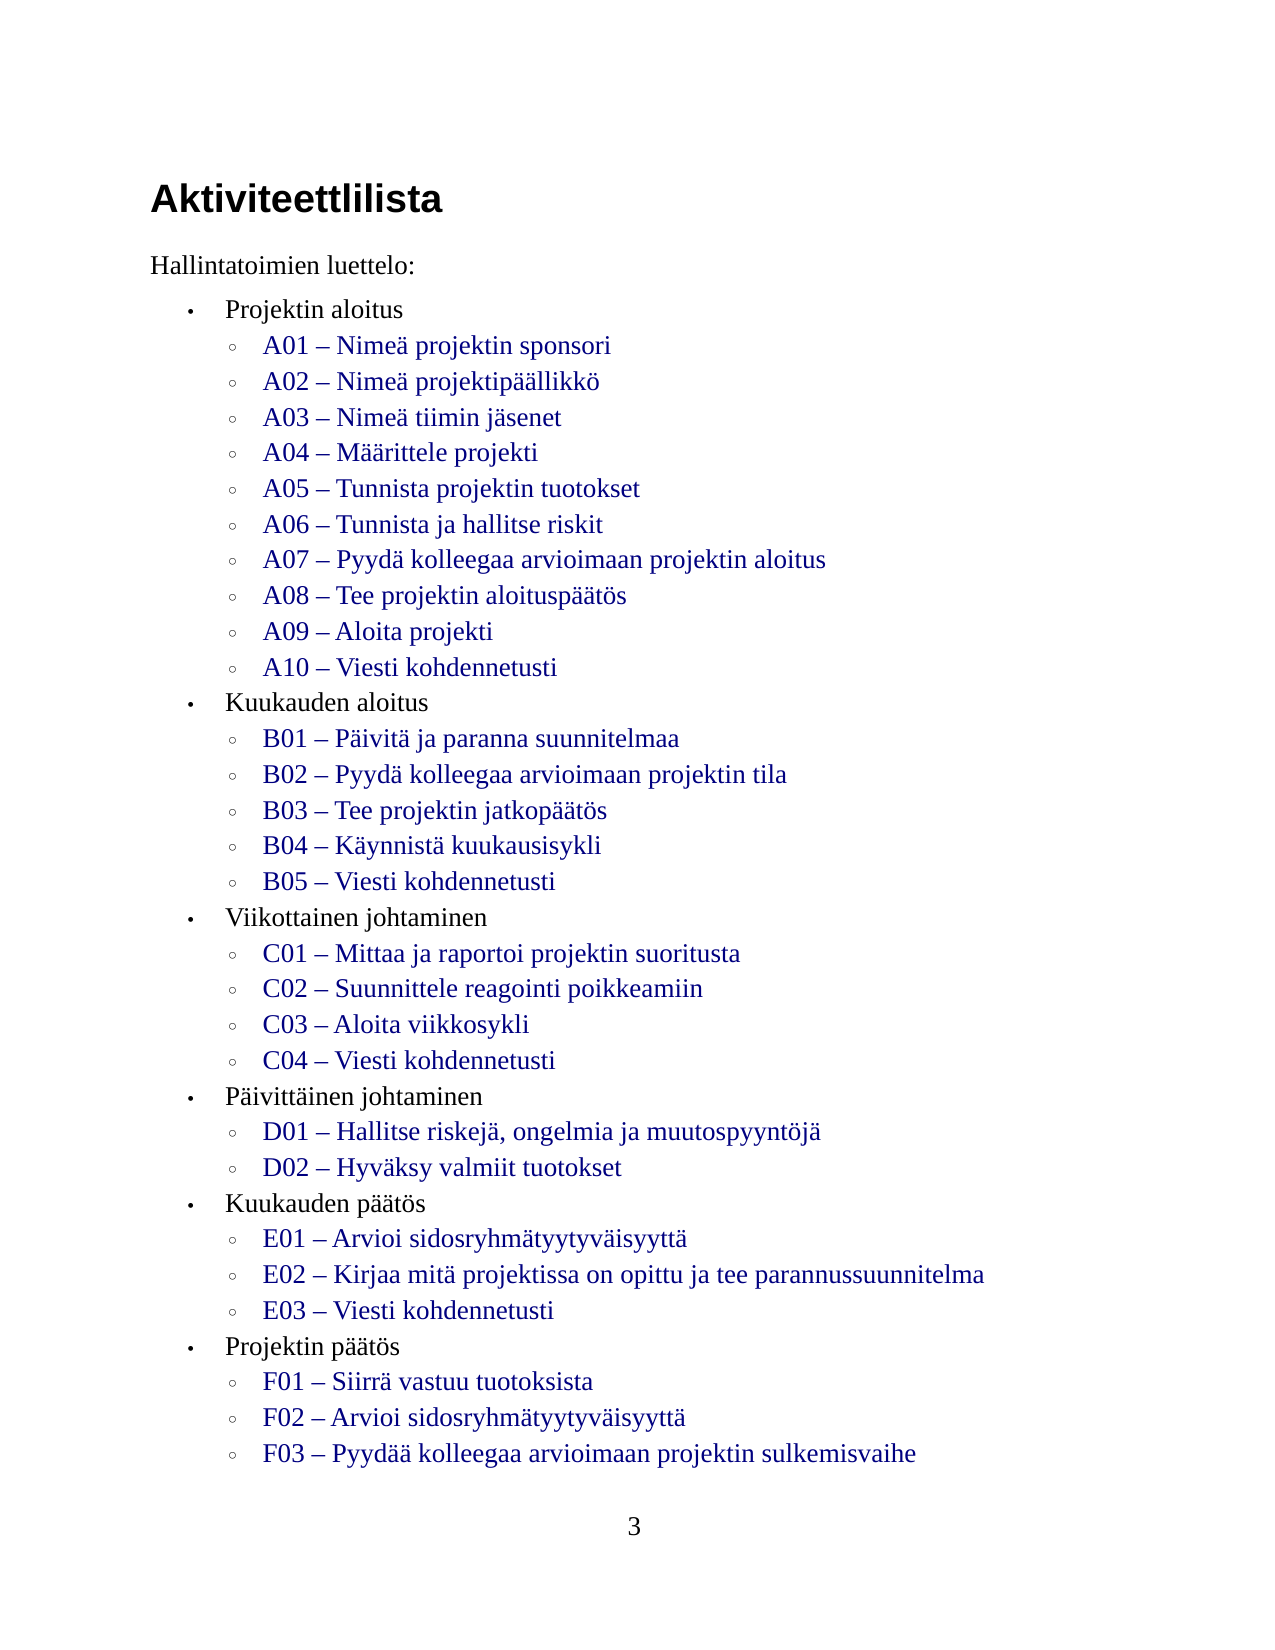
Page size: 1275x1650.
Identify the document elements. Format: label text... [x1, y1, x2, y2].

list A03 – Nimeä tiimin jäsenet [225, 401, 1125, 432]
list A09 – Aloita projekti [225, 615, 1125, 646]
list A08 – Tee projektin aloituspäätös [225, 579, 1125, 611]
subtitle Aktiviteettlilista [150, 175, 1125, 221]
list B03 – Tee projektin jatkopäätös [225, 794, 1125, 825]
list E01 – Arvioi sidosryhmätyytyväisyyttä [225, 1222, 1125, 1254]
text Hallintatoimien luettelo: [150, 249, 1125, 280]
list B05 – Viesti kohdennetusti [225, 865, 1125, 896]
list A01 – Nimeä projektin sponsori [225, 329, 1125, 360]
list E02 – Kirjaa mitä projektissa on opittu ja tee parannussuunnitelma [225, 1258, 1125, 1289]
list A06 – Tunnista ja hallitse riskit [225, 508, 1125, 539]
list C01 – Mittaa ja raportoi projektin suoritusta [225, 937, 1125, 968]
list Kuukauden päätös [187, 1187, 1125, 1218]
list C04 – Viesti kohdennetusti [225, 1044, 1125, 1075]
list A05 – Tunnista projektin tuotokset [225, 472, 1125, 503]
list Päivittäinen johtaminen [187, 1079, 1125, 1111]
list Projektin aloitus [187, 293, 1125, 325]
list B01 – Päivitä ja paranna suunnitelmaa [225, 722, 1125, 753]
list F03 – Pyydää kolleegaa arvioimaan projektin sulkemisvaihe [225, 1437, 1125, 1468]
list C03 – Aloita viikkosykli [225, 1008, 1125, 1039]
list B04 – Käynnistä kuukausisykli [225, 829, 1125, 861]
list E03 – Viesti kohdennetusti [225, 1294, 1125, 1325]
list C02 – Suunnittele reagointi poikkeamiin [225, 972, 1125, 1003]
list D02 – Hyväksy valmiit tuotokset [225, 1151, 1125, 1182]
list Viikottainen johtaminen [187, 901, 1125, 932]
list B02 – Pyydä kolleegaa arvioimaan projektin tila [225, 758, 1125, 789]
list D01 – Hallitse riskejä, ongelmia ja muutospyyntöjä [225, 1115, 1125, 1146]
list A07 – Pyydä kolleegaa arvioimaan projektin aloitus [225, 544, 1125, 575]
list Projektin päätös [187, 1330, 1125, 1361]
list Kuukauden aloitus [187, 687, 1125, 718]
list A02 – Nimeä projektipäällikkö [225, 365, 1125, 396]
list F02 – Arvioi sidosryhmätyytyväisyyttä [225, 1401, 1125, 1432]
list A10 – Viesti kohdennetusti [225, 651, 1125, 682]
list F01 – Siirrä vastuu tuotoksista [225, 1365, 1125, 1397]
list A04 – Määrittele projekti [225, 436, 1125, 468]
